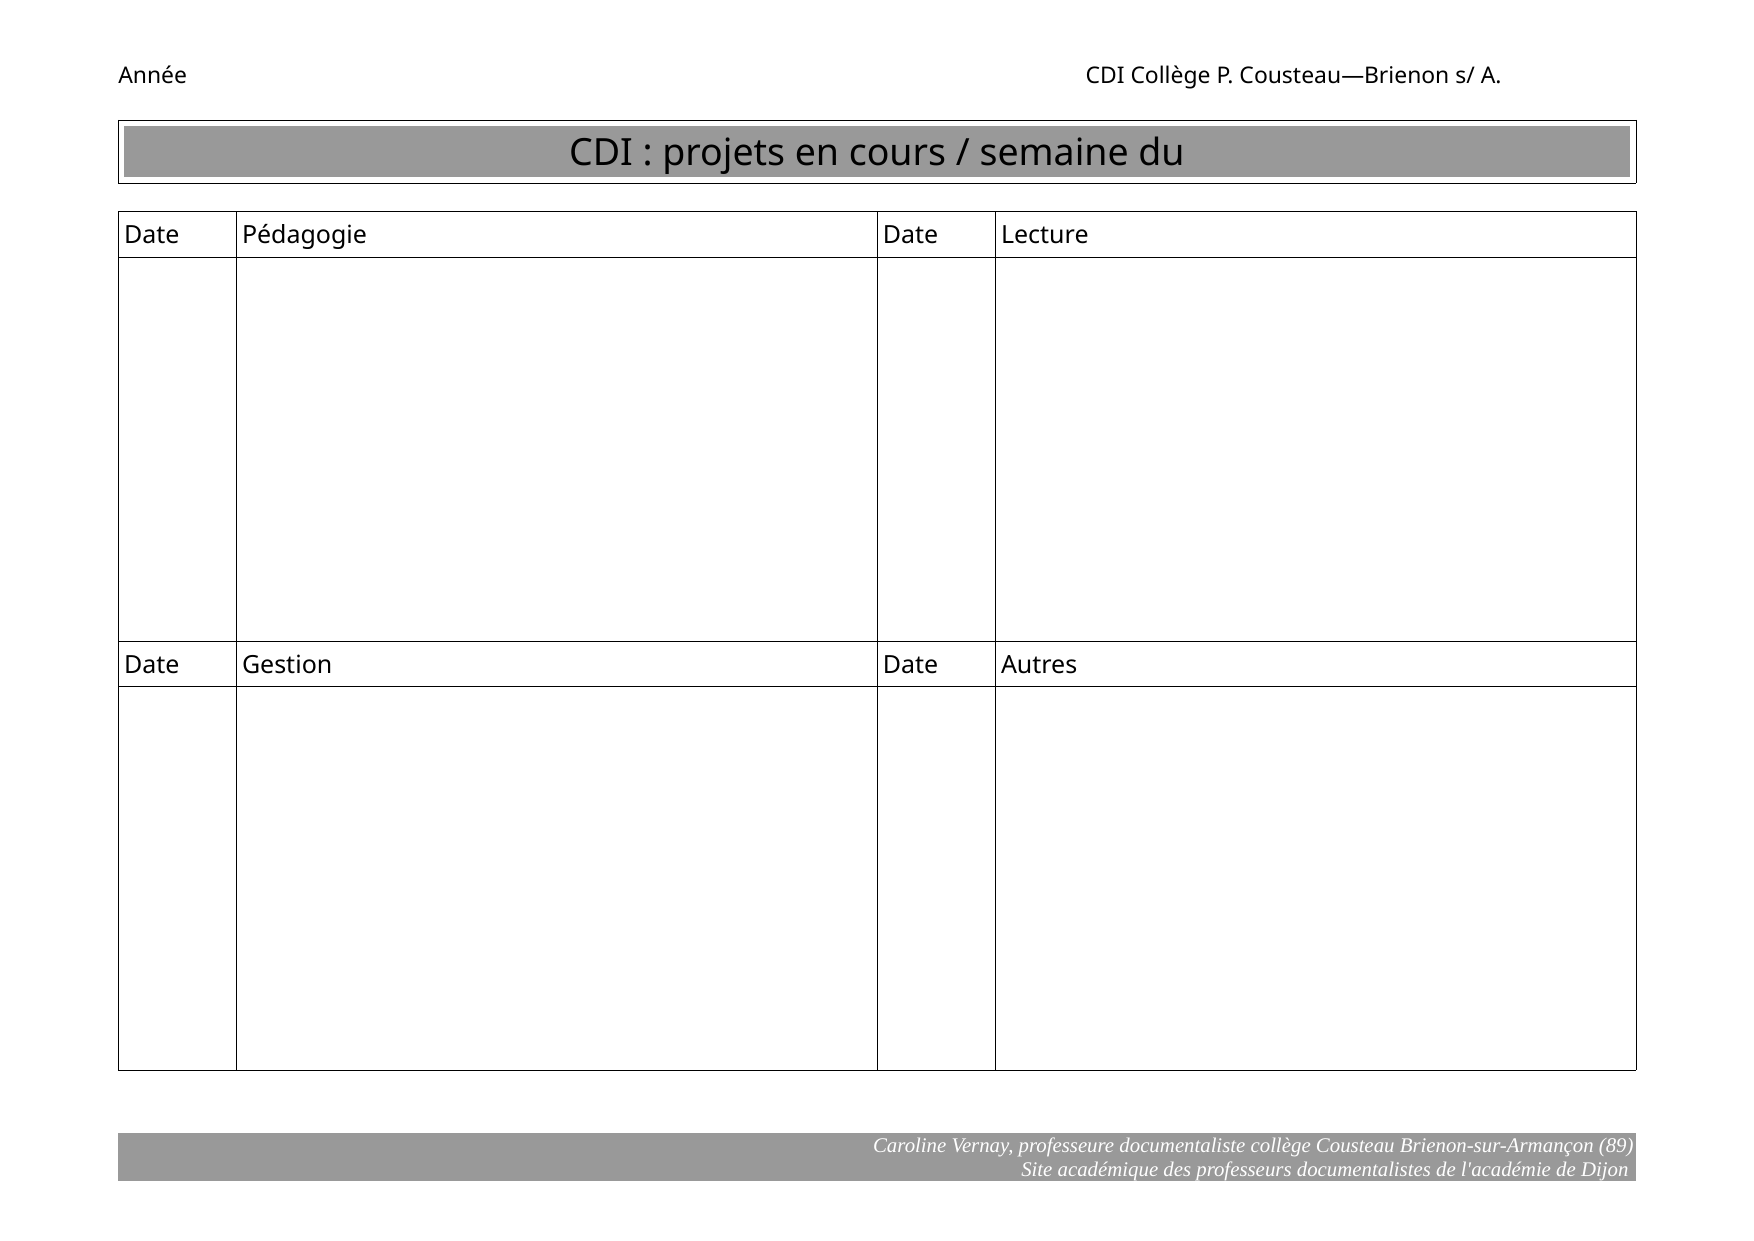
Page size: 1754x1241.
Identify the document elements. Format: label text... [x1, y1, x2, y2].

table_cell [237, 687, 877, 1070]
table_cell Gestion [237, 642, 877, 686]
table_cell Date [119, 642, 236, 686]
table_header Pédagogie [237, 212, 877, 257]
table_cell [878, 258, 995, 641]
table_cell [996, 687, 1636, 1070]
table_header Date [878, 212, 995, 257]
table_header Date [119, 212, 236, 257]
table_header CDI : projets en cours / semaine du [119, 121, 1636, 182]
table_cell [237, 258, 877, 641]
table_cell [878, 687, 995, 1070]
table_header Lecture [996, 212, 1636, 257]
table_cell [119, 687, 236, 1070]
table_cell [996, 258, 1636, 641]
table_cell [119, 258, 236, 641]
table_cell Date [878, 642, 995, 686]
table_cell Autres [996, 642, 1636, 686]
